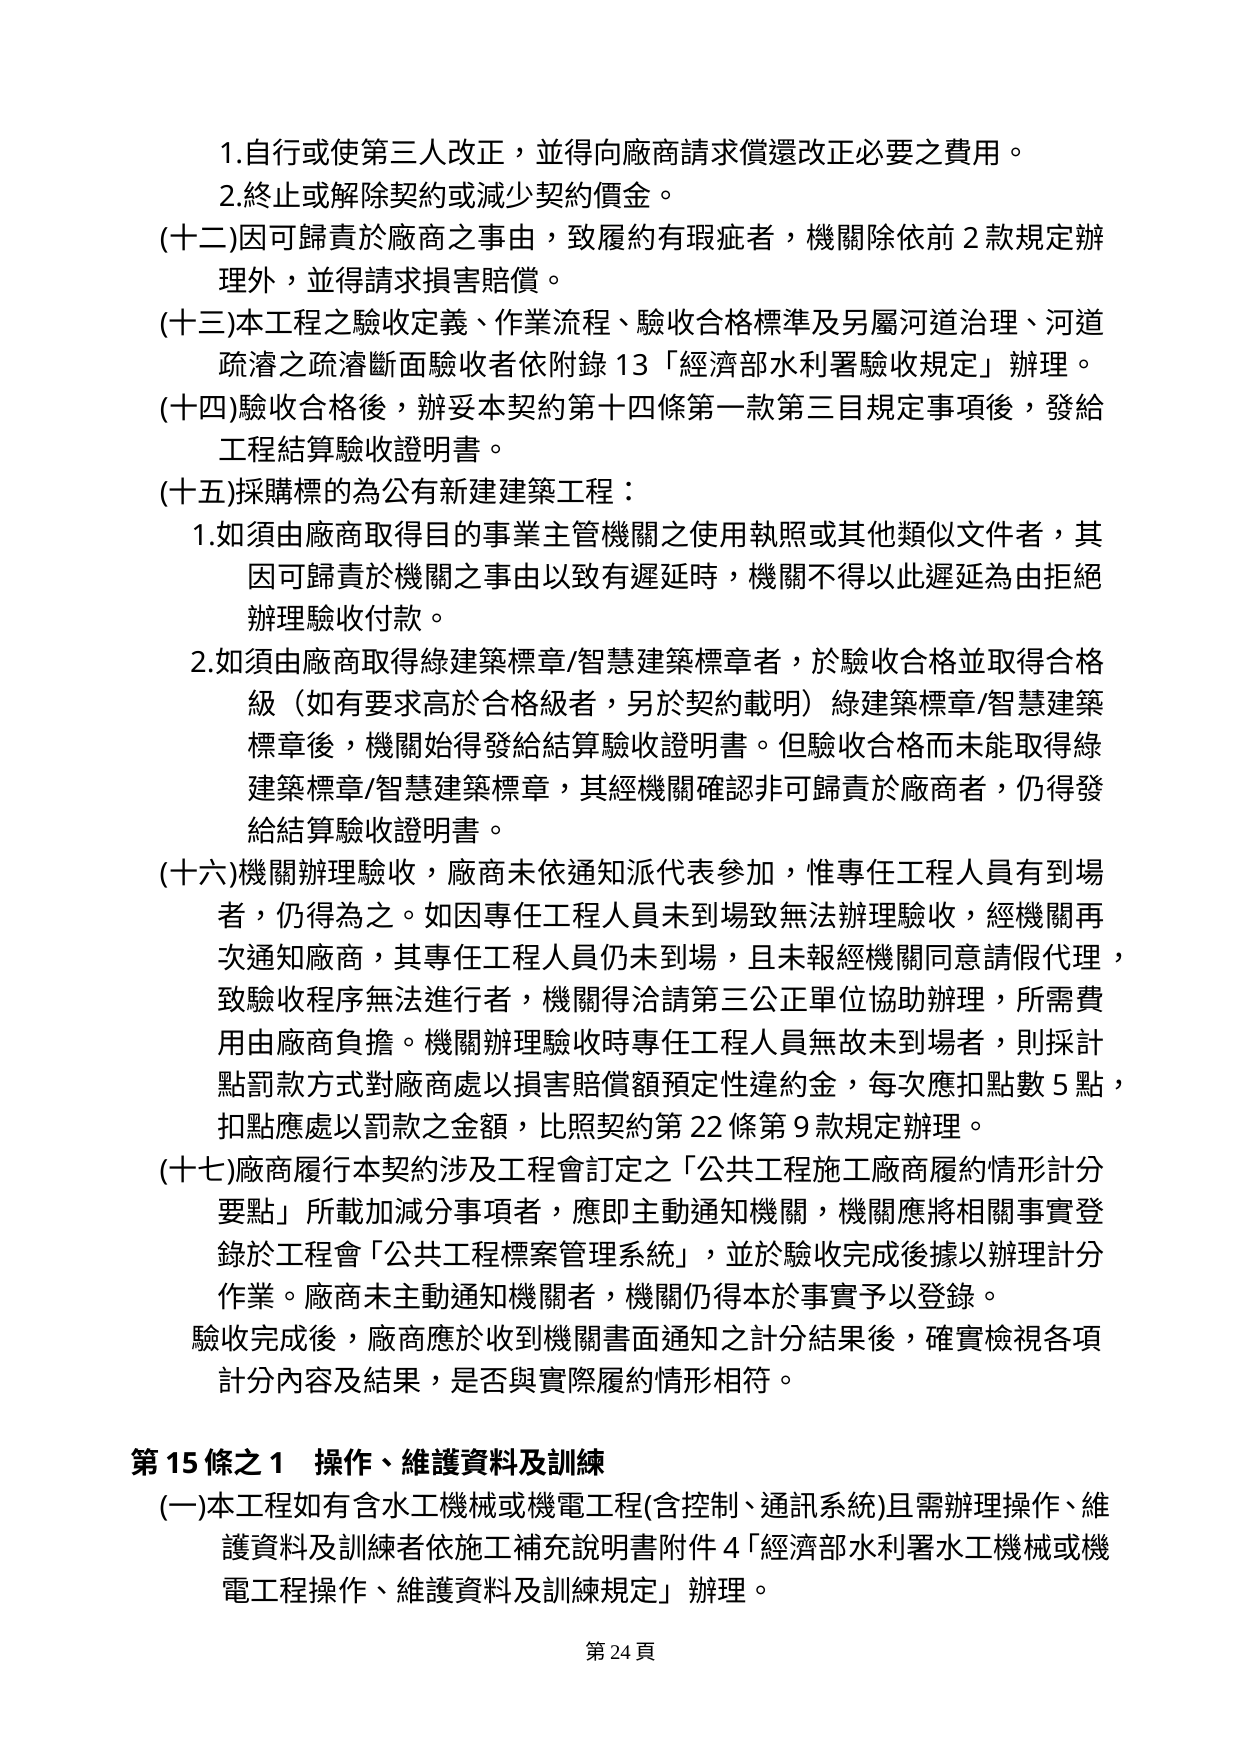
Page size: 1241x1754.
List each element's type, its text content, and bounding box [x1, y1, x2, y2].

text 1.如須由廠商取得目的事業主管機關之使用執照或其他類似文件者，其因可歸責於機關之事由以致有遲延時，機關不得以此遲延為由拒絕辦理驗收付款。 [159, 511, 1104, 638]
text (十二)因可歸責於廠商之事由，致履約有瑕疵者，機關除依前2款規定辦理外，並得請求損害賠償。 [159, 215, 1104, 299]
text 2.終止或解除契約或減少契約價金。 [218, 172, 1104, 215]
text 驗收完成後，廠商應於收到機關書面通知之計分結果後，確實檢視各項計分內容及結果，是否與實際履約情形相符。 [159, 1316, 1104, 1400]
text (十七)廠商履行本契約涉及工程會訂定之「公共工程施工廠商履約情形計分要點」所載加減分事項者，應即主動通知機關，機關應將相關事實登錄於工程會「公共工程標案管理系統」，並於驗收完成後據以辦理計分作業。廠商未主動通知機關者，機關仍得本於事實予以登錄。 [159, 1146, 1104, 1316]
text 第15條之1 操作、維護資料及訓練 [130, 1440, 1110, 1482]
text (十四)驗收合格後，辦妥本契約第十四條第一款第三目規定事項後，發給工程結算驗收證明書。 [159, 384, 1104, 469]
text 2.如須由廠商取得綠建築標章/智慧建築標章者，於驗收合格並取得合格級（如有要求高於合格級者，另於契約載明）綠建築標章/智慧建築標章後，機關始得發給結算驗收證明書。但驗收合格而未能取得綠建築標章/智慧建築標章，其經機關確認非可歸責於廠商者，仍得發給結算驗收證明書。 [159, 638, 1104, 850]
text (一)本工程如有含水工機械或機電工程(含控制、通訊系統)且需辦理操作、維護資料及訓練者依施工補充說明書附件4「經濟部水利署水工機械或機電工程操作、維護資料及訓練規定」辦理。 [159, 1482, 1110, 1609]
text (十三)本工程之驗收定義、作業流程、驗收合格標準及另屬河道治理、河道疏濬之疏濬斷面驗收者依附錄13「經濟部水利署驗收規定」辦理。 [159, 299, 1104, 384]
text 1.自行或使第三人改正，並得向廠商請求償還改正必要之費用。 [218, 130, 1104, 172]
text (十六)機關辦理驗收，廠商未依通知派代表參加，惟專任工程人員有到場者，仍得為之。如因專任工程人員未到場致無法辦理驗收，經機關再次通知廠商，其專任工程人員仍未到場，且未報經機關同意請假代理，致驗收程序無法進行者，機關得洽請第三公正單位協助辦理，所需費用由廠商負擔。機關辦理驗收時專任工程人員無故未到場者，則採計點罰款方式對廠商處以損害賠償額預定性違約金，每次應扣點數5點，扣點應處以罰款之金額，比照契約第22條第9款規定辦理。 [159, 850, 1104, 1146]
text (十五)採購標的為公有新建建築工程： [159, 469, 1104, 511]
